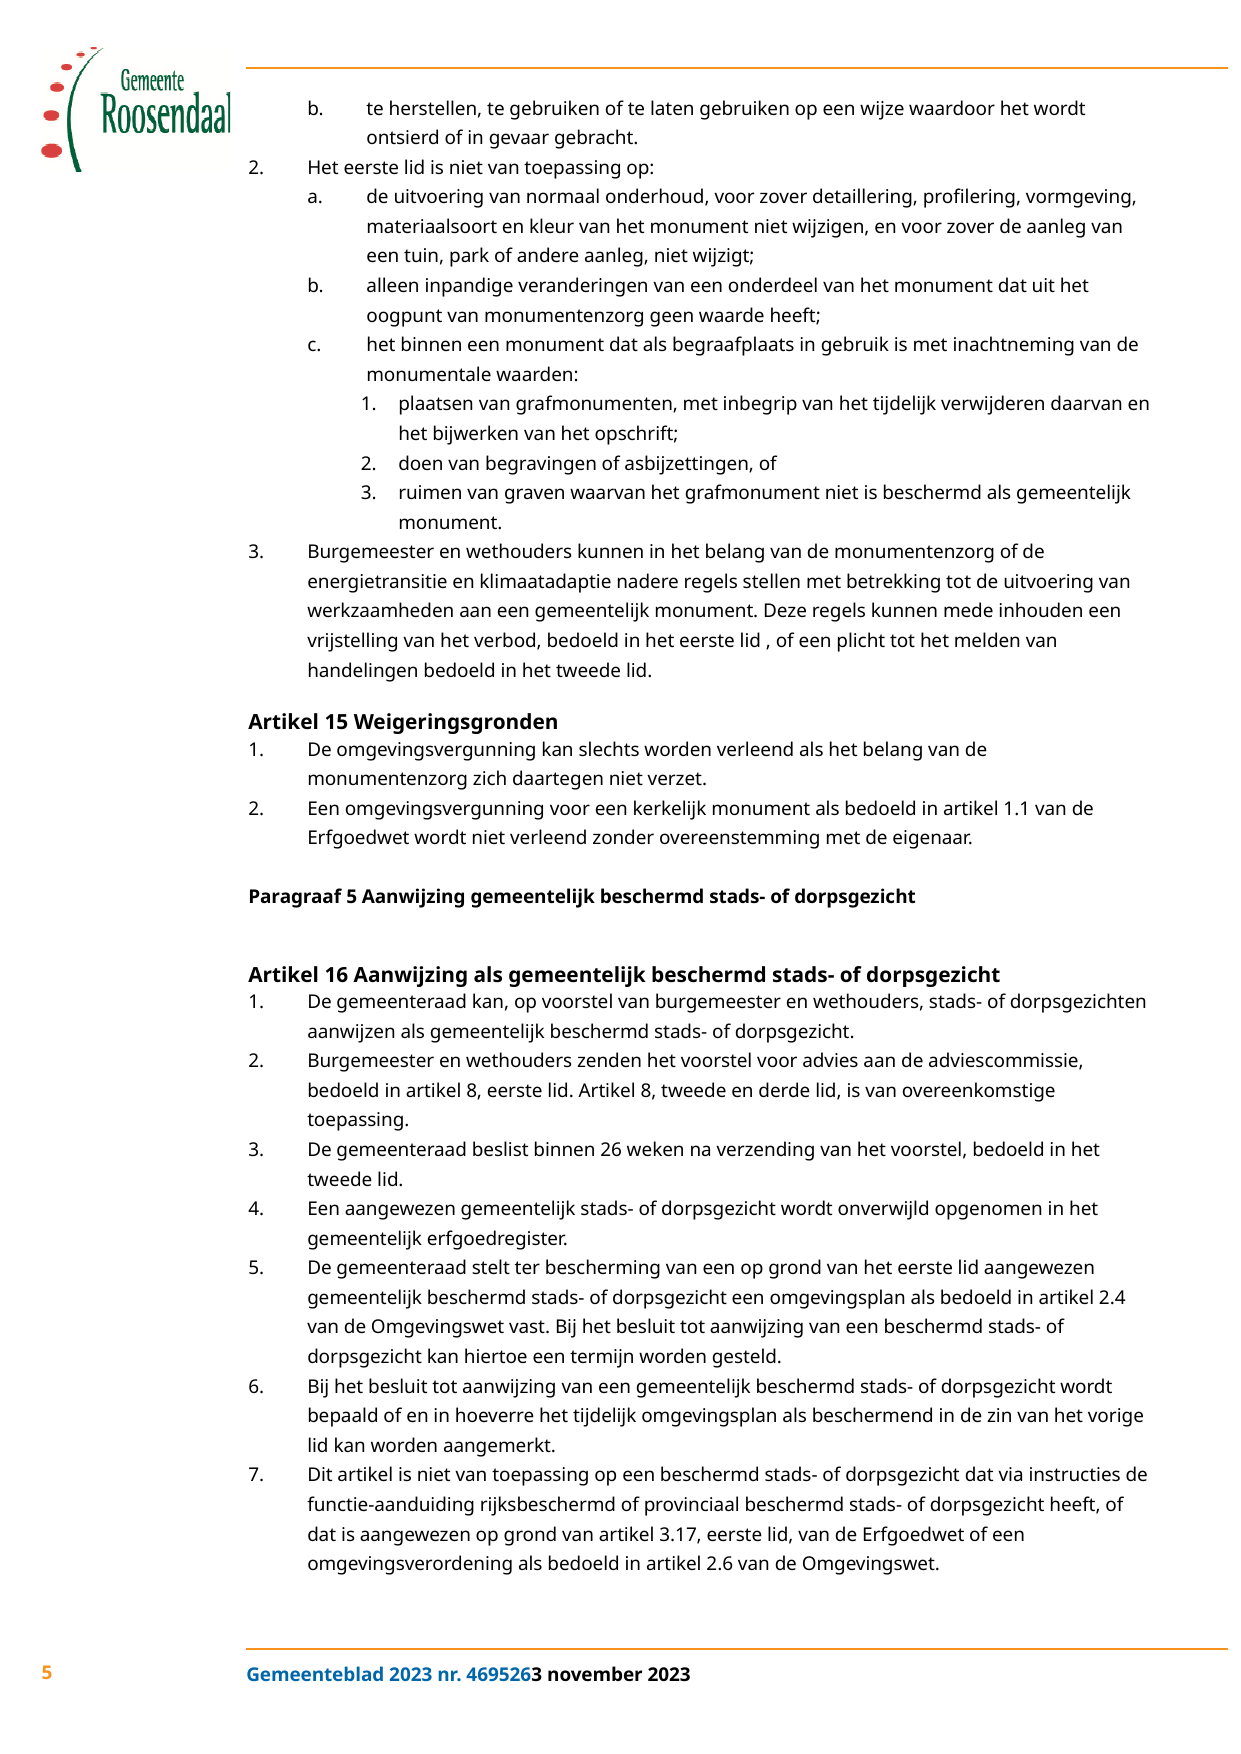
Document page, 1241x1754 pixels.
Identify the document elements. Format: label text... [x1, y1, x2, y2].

list Een omgevingsvergunning voor een kerkelijk monument als bedoeld in artikel 1.1 van de Erfgoedwet wordt niet verleend zonder overeenstemming met de eigenaar. [248, 795, 1152, 850]
list Burgemeester en wethouders zenden het voorstel voor advies aan de adviescommissie, bedoeld in artikel 8, eerste lid. Artikel 8, tweede en derde lid, is van overeenkomstige toepassing. [248, 1047, 1152, 1132]
list Een aangewezen gemeentelijk stads- of dorpsgezicht wordt onverwijld opgenomen in het gemeentelijk erfgoedregister. [248, 1195, 1152, 1251]
list plaatsen van grafmonumenten, met inbegrip van het tijdelijk verwijderen daarvan en het bijwerken van het opschrift; [361, 391, 1152, 446]
list Bij het besluit tot aanwijzing van een gemeentelijk beschermd stads- of dorpsgezicht wordt bepaald of en in hoeverre het tijdelijk omgevingsplan als beschermend in de zin van het vorige lid kan worden aangemerkt. [248, 1373, 1152, 1458]
list te herstellen, te gebruiken of te laten gebruiken op een wijze waardoor het wordt ontsierd of in gevaar gebracht. [307, 95, 1152, 150]
list De gemeenteraad kan, op voorstel van burgemeester en wethouders, stads- of dorpsgezichten aanwijzen als gemeentelijk beschermd stads- of dorpsgezicht. [248, 988, 1152, 1043]
text Artikel 16 Aanwijzing als gemeentelijk beschermd stads- of dorpsgezicht [248, 960, 1152, 988]
list alleen inpandige veranderingen van een onderdeel van het monument dat uit het oogpunt van monumentenzorg geen waarde heeft; [307, 272, 1152, 328]
list De omgevingsvergunning kan slechts worden verleend als het belang van de monumentenzorg zich daartegen niet verzet. [248, 736, 1152, 791]
picture [41, 47, 231, 172]
list Burgemeester en wethouders kunnen in het belang van de monumentenzorg of de energietransitie en klimaatadaptie nadere regels stellen met betrekking tot de uitvoering van werkzaamheden aan een gemeentelijk monument. Deze regels kunnen mede inhouden een vrijstelling van het verbod, bedoeld in het eerste lid , of een plicht tot het melden van handelingen bedoeld in het tweede lid. [248, 538, 1152, 683]
list De gemeenteraad beslist binnen 26 weken na verzending van het voorstel, bedoeld in het tweede lid. [248, 1136, 1152, 1191]
list het binnen een monument dat als begraafplaats in gebruik is met inachtneming van de monumentale waarden: [307, 331, 1152, 387]
list Het eerste lid is niet van toepassing op: [248, 154, 1152, 180]
list doen van begravingen of asbijzettingen, of [361, 450, 1152, 476]
list De gemeenteraad stelt ter bescherming van een op grond van het eerste lid aangewezen gemeentelijk beschermd stads- of dorpsgezicht een omgevingsplan als bedoeld in artikel 2.4 van de Omgevingswet vast. Bij het besluit tot aanwijzing van een beschermd stads- of dorpsgezicht kan hiertoe een termijn worden gesteld. [248, 1254, 1152, 1369]
list Dit artikel is niet van toepassing op een beschermd stads- of dorpsgezicht dat via instructies de functie-aanduiding rijksbeschermd of provinciaal beschermd stads- of dorpsgezicht heeft, of dat is aangewezen op grond van artikel 3.17, eerste lid, van de Erfgoedwet of een omgevingsverordening als bedoeld in artikel 2.6 van de Omgevingswet. [248, 1462, 1152, 1576]
list ruimen van graven waarvan het grafmonument niet is beschermd als gemeentelijk monument. [361, 479, 1152, 535]
list de uitvoering van normaal onderhoud, voor zover detaillering, profilering, vormgeving, materiaalsoort en kleur van het monument niet wijzigen, en voor zover de aanleg van een tuin, park of andere aanleg, niet wijzigt; [307, 183, 1152, 268]
text Paragraaf 5 Aanwijzing gemeentelijk beschermd stads- of dorpsgezicht [248, 884, 1152, 909]
text Artikel 15 Weigeringsgronden [248, 707, 1152, 736]
